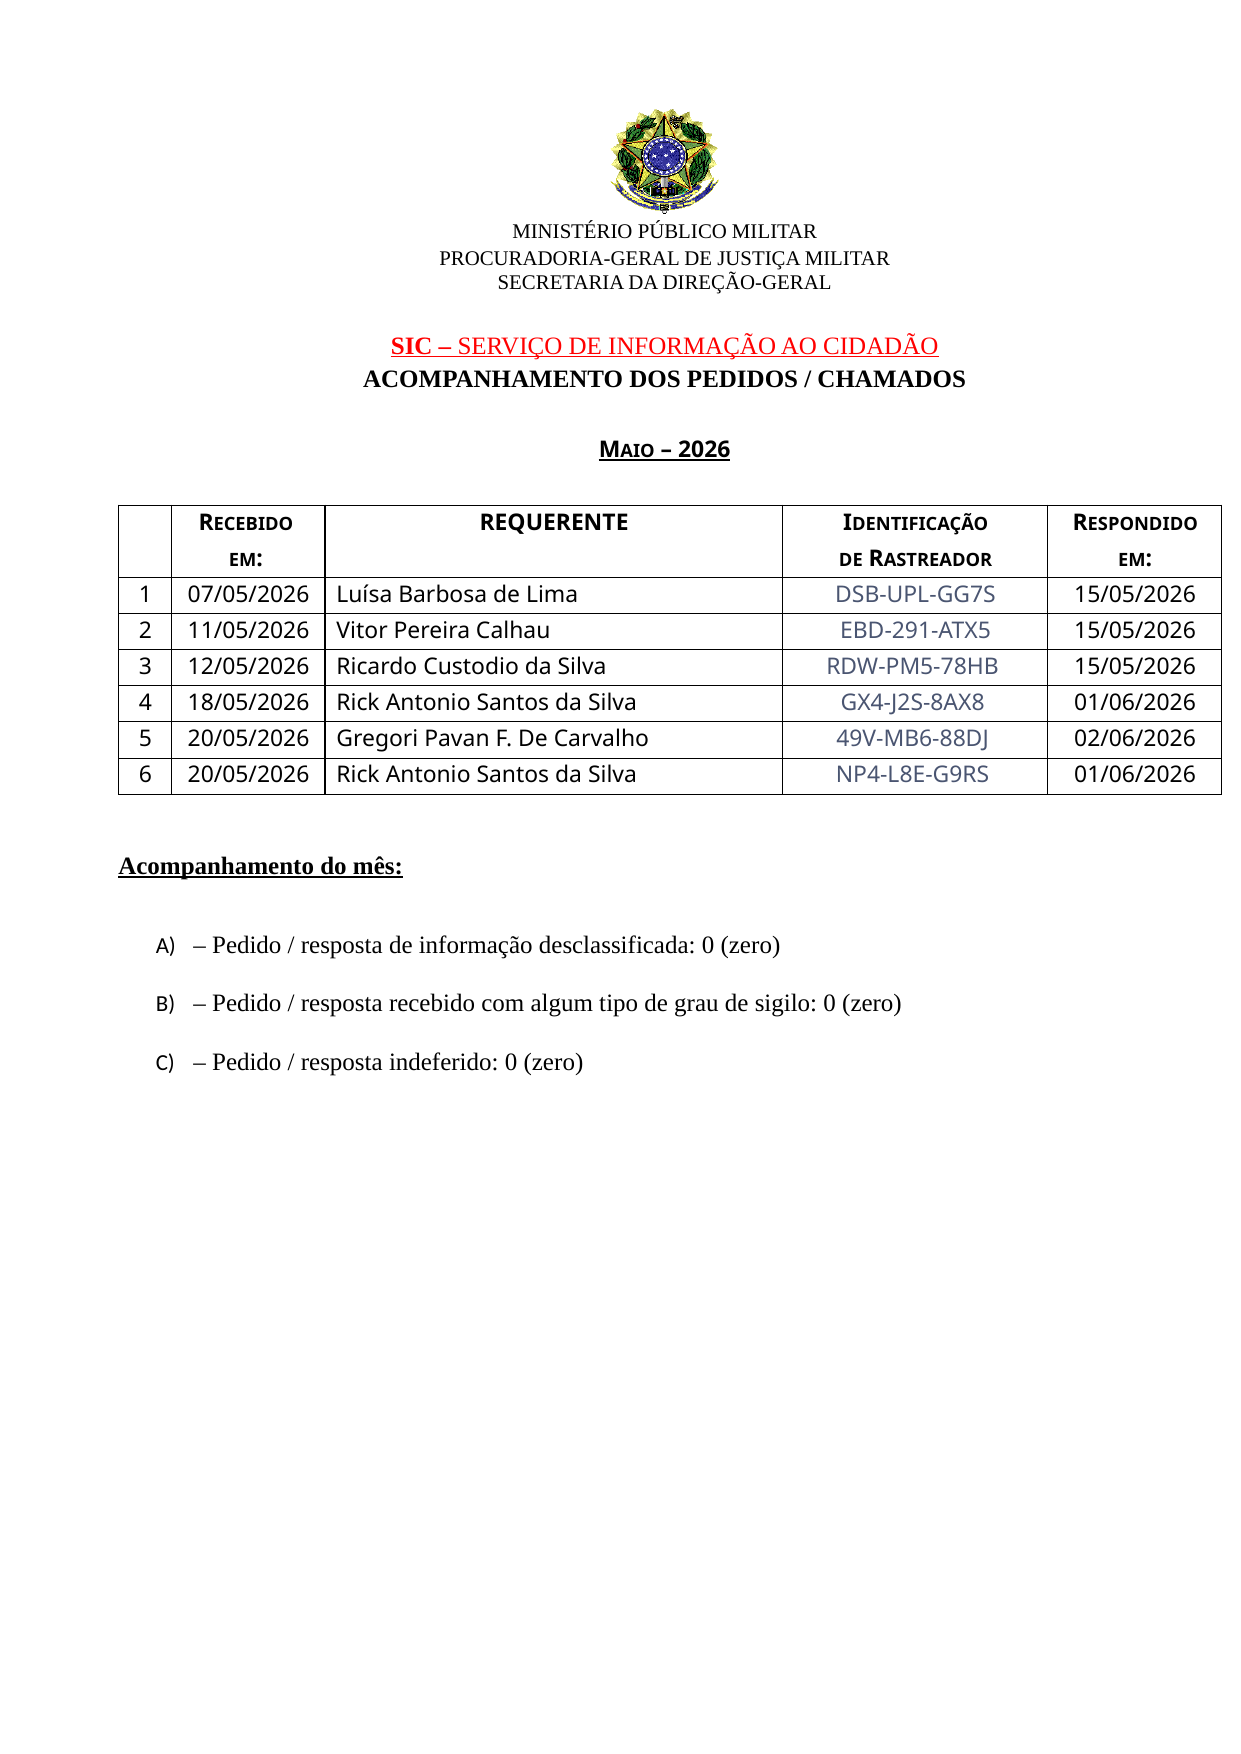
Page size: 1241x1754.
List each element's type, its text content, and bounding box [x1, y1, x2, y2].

table_cell NP4-L8E-G9RS [783, 759, 1047, 793]
table_cell 4 [119, 686, 171, 721]
table_cell 20/05/2026 [172, 722, 324, 757]
text Acompanhamento do mês: [118, 851, 1211, 880]
table_cell 20/05/2026 [172, 759, 324, 793]
text SIC – SERVIÇO DE INFORMAÇÃO AO CIDADÃO [118, 331, 1211, 359]
table_cell Rick Antonio Santos da Silva [326, 759, 782, 793]
table_cell 02/06/2026 [1048, 722, 1221, 757]
table_cell 5 [119, 722, 171, 757]
subtitle PROCURADORIA-GERAL DE JUSTIÇA MILITAR [118, 246, 1211, 270]
table_cell 12/05/2026 [172, 650, 324, 685]
table_cell 6 [119, 759, 171, 793]
table_cell RDW-PM5-78HB [783, 650, 1047, 685]
list – Pedido / resposta de informação desclassificada: 0 (zero) [156, 930, 1211, 959]
table_cell Ricardo Custodio da Silva [326, 650, 782, 685]
table_cell Rick Antonio Santos da Silva [326, 686, 782, 721]
table_cell 2 [119, 614, 171, 649]
table_header REQUERENTE [326, 506, 782, 577]
table_cell GX4-J2S-8AX8 [783, 686, 1047, 721]
table_cell 15/05/2026 [1048, 650, 1221, 685]
table_cell 11/05/2026 [172, 614, 324, 649]
table_cell EBD-291-ATX5 [783, 614, 1047, 649]
table_cell Gregori Pavan F. De Carvalho [326, 722, 782, 757]
table_cell 15/05/2026 [1048, 578, 1221, 613]
table_cell 07/05/2026 [172, 578, 324, 613]
table_cell 1 [119, 578, 171, 613]
table_header [119, 506, 171, 577]
table_cell 15/05/2026 [1048, 614, 1221, 649]
table_cell 01/06/2026 [1048, 686, 1221, 721]
table_header Identificação de Rastreador [783, 506, 1047, 577]
table_header Respondido em: [1048, 506, 1221, 577]
table_cell 3 [119, 650, 171, 685]
text SECRETARIA DA DIREÇÃO-GERAL [118, 270, 1211, 294]
text Maio – 2026 [118, 433, 1211, 464]
list – Pedido / resposta indeferido: 0 (zero) [156, 1047, 1211, 1076]
text MINISTÉRIO PÚBLICO MILITAR [118, 219, 1211, 243]
table_cell 01/06/2026 [1048, 759, 1221, 793]
table_cell 18/05/2026 [172, 686, 324, 721]
table_cell Luísa Barbosa de Lima [326, 578, 782, 613]
table_header Recebido em: [172, 506, 324, 577]
table_cell DSB-UPL-GG7S [783, 578, 1047, 613]
text ACOMPANHAMENTO DOS PEDIDOS / CHAMADOS [118, 364, 1211, 392]
table_cell 49V-MB6-88DJ [783, 722, 1047, 757]
table_cell Vitor Pereira Calhau [326, 614, 782, 649]
list – Pedido / resposta recebido com algum tipo de grau de sigilo: 0 (zero) [156, 988, 1211, 1018]
